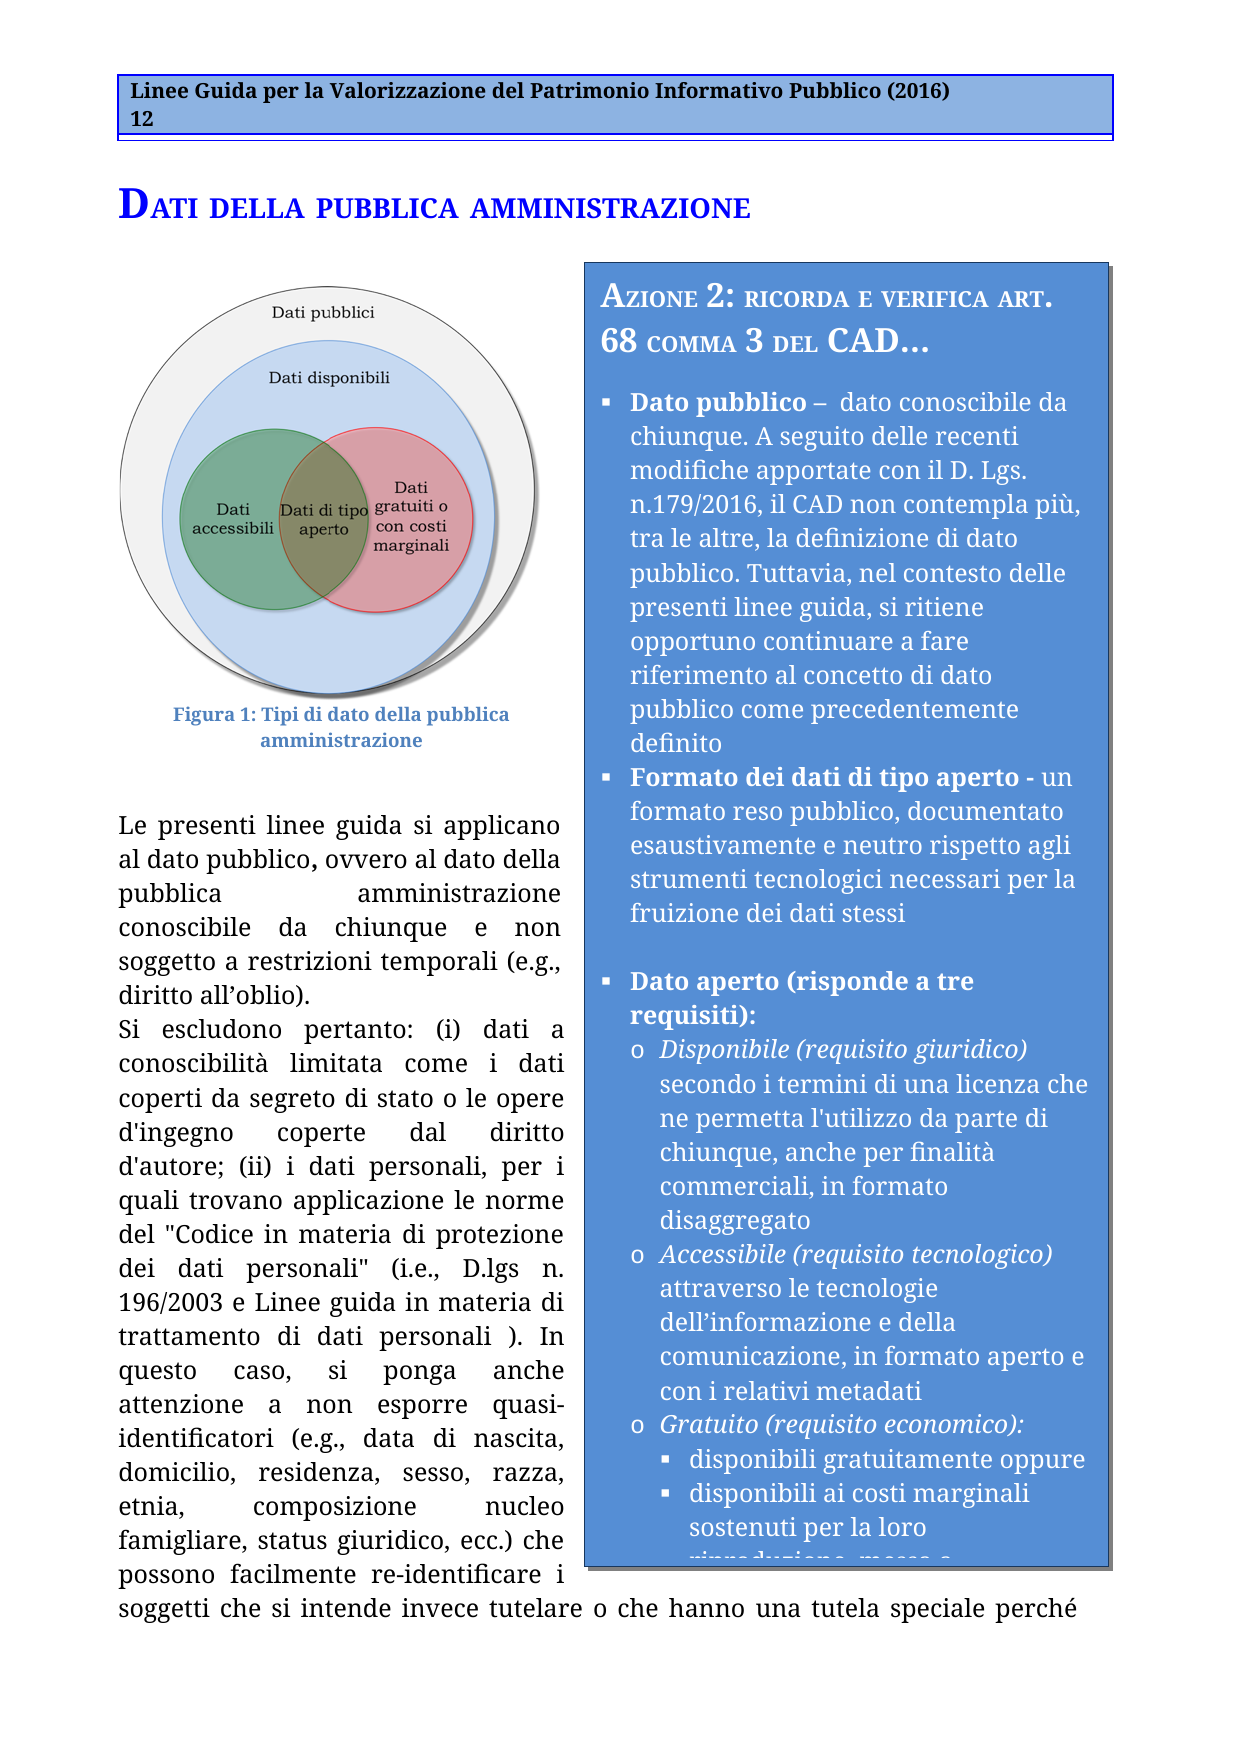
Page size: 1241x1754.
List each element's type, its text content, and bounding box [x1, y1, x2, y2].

list disponibili ai costi marginali sostenuti per la loro riproduzione, messa a disposizione e divulgazione. AgID, su proposta dell’amministrazione titolare, determina le tariffe standard e le pubblica sul proprio sito istituzionale. [659, 1476, 1092, 1558]
text Azione 2: ricorda e verifica art. 68 comma 3 del CAD… [600, 271, 1092, 362]
list Disponibile (requisito giuridico) secondo i termini di una licenza che ne permetta l'utilizzo da parte di chiunque, anche per finalità commerciali, in formato disaggregato [630, 1032, 1092, 1237]
list Accessibile (requisito tecnologico) attraverso le tecnologie dell’informazione e della comunicazione, in formato aperto e con i relativi metadati [630, 1237, 1092, 1407]
text Si escludono pertanto: (i) dati a conoscibilità limitata come i dati coperti da segreto di stato o le opere d'ingegno coperte dal diritto d'autore; (ii) i dati personali, per i quali trovano applicazione le norme del "Codice in materia di protezione dei dati personali" (i.e., D.lgs n. 196/2003 e Linee guida in materia di trattamento di dati personali 6). In questo caso, si ponga anche attenzione a non esporre quasi-identificatori (e.g., data di nascita, domicilio, residenza, sesso, razza, etnia, composizione nucleo famigliare, status giuridico, ecc.) che possono facilmente re-identificare i soggetti che si intende invece tutelare o che hanno una tutela speciale perché appartenenti a fasce protette (e.g., testimoni giudiziari, profughi, rifugiati, pentiti, ecc.). [118, 1012, 1079, 1625]
list Dato aperto (risponde a tre requisiti): [600, 964, 1092, 1032]
list Formato dei dati di tipo aperto - un formato reso pubblico, documentato esaustivamente e neutro rispetto agli strumenti tecnologici necessari per la fruizione dei dati stessi [600, 759, 1092, 930]
list Dato pubblico – dato conoscibile da chiunque. A seguito delle recenti modifiche apportate con il D. Lgs. n.179/2016, il CAD non contempla più, tra le altre, la definizione di dato pubblico. Tuttavia, nel contesto delle presenti linee guida, si ritiene opportuno continuare a fare riferimento al concetto di dato pubblico come precedentemente definito [600, 385, 1092, 759]
subtitle Dati della pubblica amministrazione [118, 174, 1109, 231]
picture [119, 286, 541, 701]
text Figura 1: Tipi di dato della pubblica amministrazione [118, 702, 584, 753]
list Gratuito (requisito economico): [630, 1407, 1092, 1441]
list disponibili gratuitamente oppure [659, 1441, 1092, 1476]
text Le presenti linee guida si applicano al dato pubblico, ovvero al dato della pubblica amministrazione conoscibile da chiunque e non soggetto a restrizioni temporali (e.g., diritto all’oblio). [118, 808, 561, 1012]
